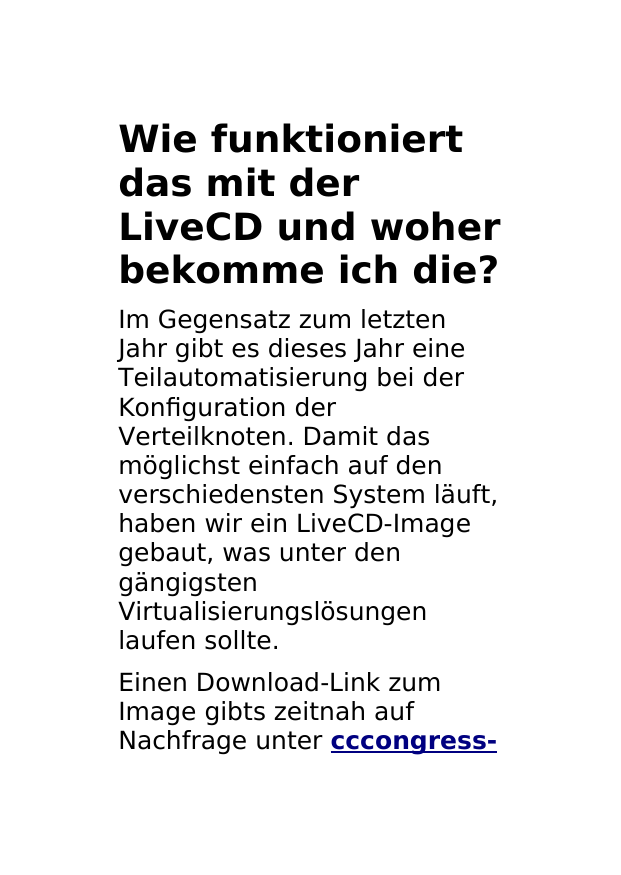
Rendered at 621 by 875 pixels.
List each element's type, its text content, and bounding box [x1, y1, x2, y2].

subtitle Wie funktioniert das mit der LiveCD und woher bekomme ich die? [118, 118, 502, 293]
text Im Gegensatz zum letzten Jahr gibt es dieses Jahr eine Teilautomatisierung bei der Konfiguration der Verteilknoten. Damit das möglichst einfach auf den verschiedensten System läuft, haben wir ein LiveCD-Image gebaut, was unter den gängigsten Virtualisierungslösungen laufen sollte. [118, 305, 502, 655]
text Einen Download-Link zum Image gibts zeitnah auf Nachfrage unter cccongress- [118, 668, 502, 755]
